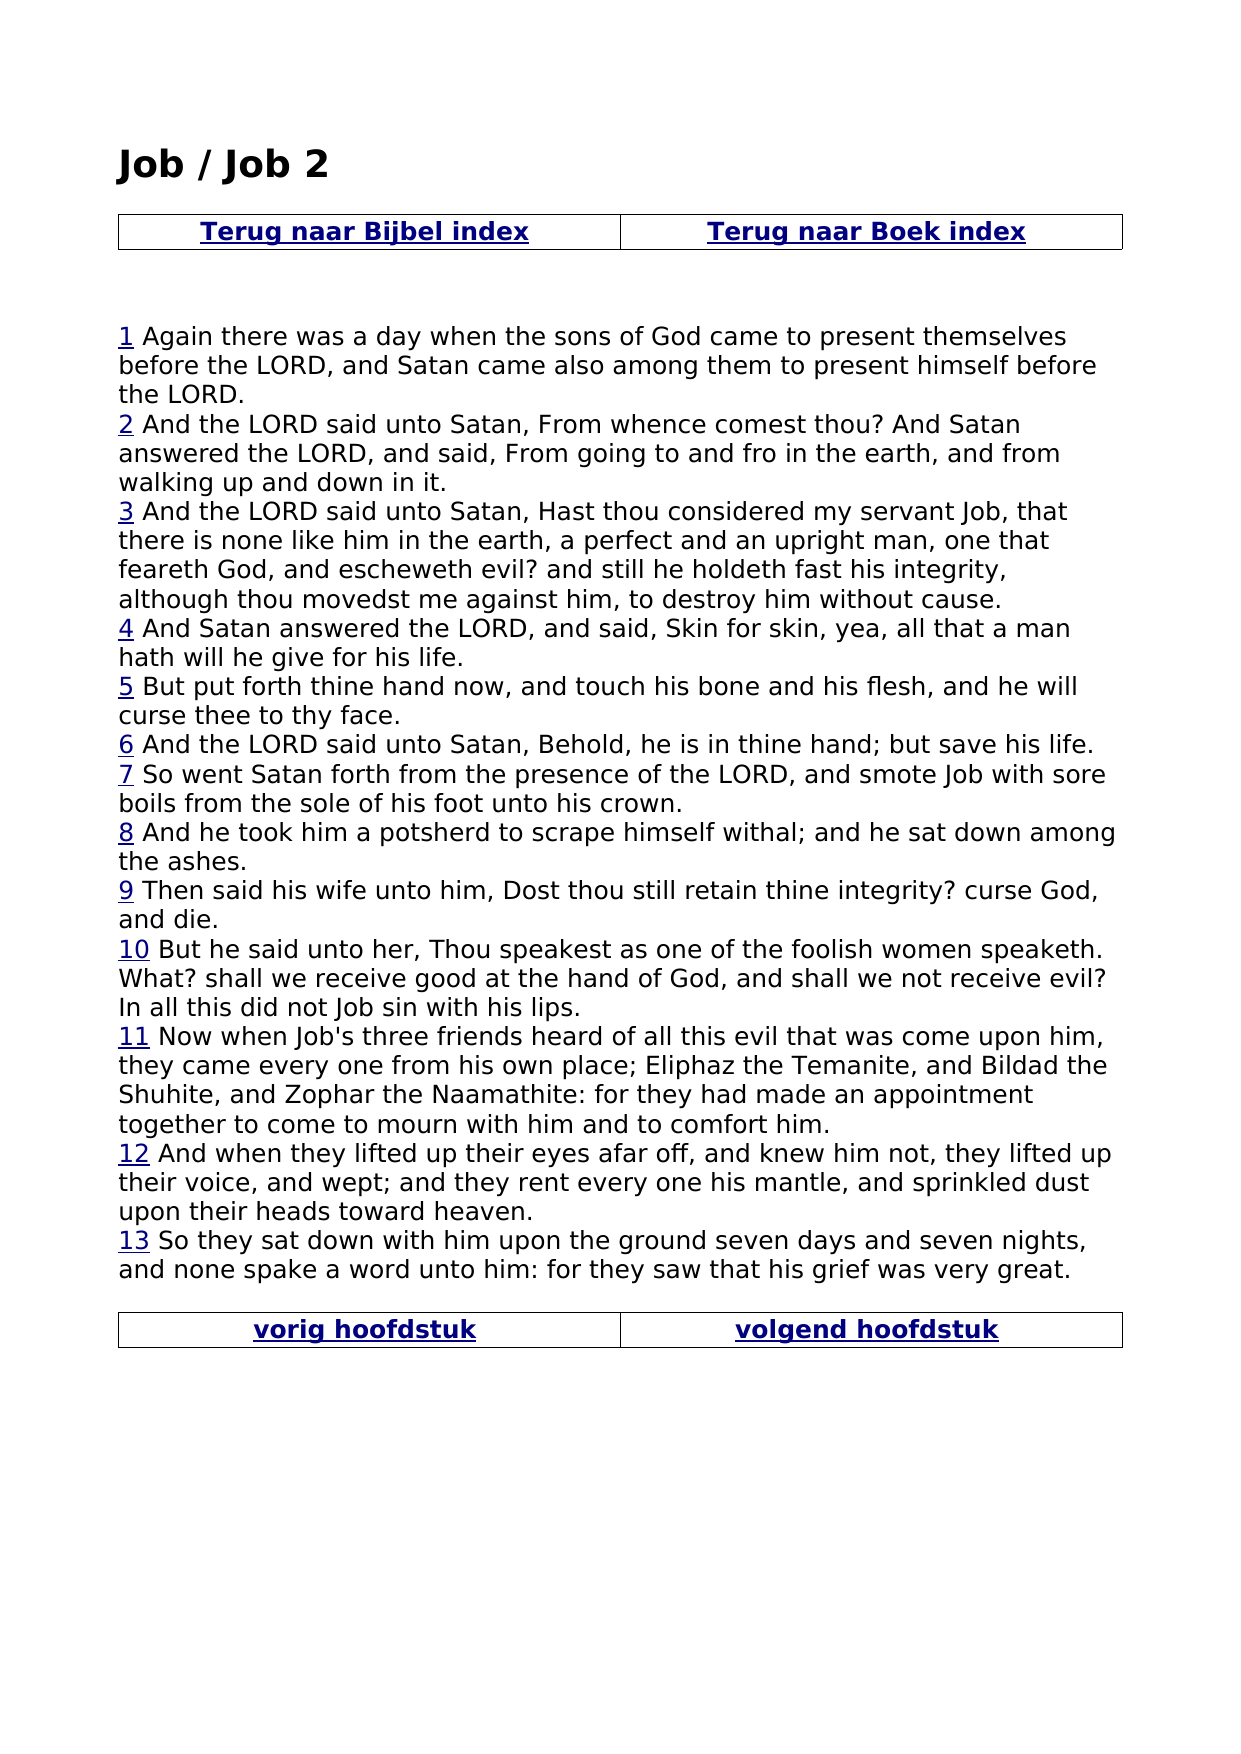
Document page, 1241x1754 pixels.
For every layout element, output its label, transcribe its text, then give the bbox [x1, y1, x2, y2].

table_header Terug naar Bijbel index [119, 215, 620, 249]
table_header Terug naar Boek index [621, 215, 1122, 249]
table_header vorig hoofdstuk [119, 1313, 620, 1347]
text 1 Again there was a day when the sons of God came to present themselves before the LORD, and Satan came also among them to present himself before the LORD. 2 And the LORD said unto Satan, From whence comest thou? And Satan answered the LORD, and said, From going to and fro in the earth, and from walking up and down in it. 3 And the LORD said unto Satan, Hast thou considered my servant Job, that there is none like him in the earth, a perfect and an upright man, one that feareth God, and escheweth evil? and still he holdeth fast his integrity, although thou movedst me against him, to destroy him without cause. 4 And Satan answered the LORD, and said, Skin for skin, yea, all that a man hath will he give for his life. 5 But put forth thine hand now, and touch his bone and his flesh, and he will curse thee to thy face. 6 And the LORD said unto Satan, Behold, he is in thine hand; but save his life. 7 So went Satan forth from the presence of the LORD, and smote Job with sore boils from the sole of his foot unto his crown. 8 And he took him a potsherd to scrape himself withal; and he sat down among the ashes. 9 Then said his wife unto him, Dost thou still retain thine integrity? curse God, and die. 10 But he said unto her, Thou speakest as one of the foolish women speaketh. What? shall we receive good at the hand of God, and shall we not receive evil? In all this did not Job sin with his lips. 11 Now when Job's three friends heard of all this evil that was come upon him, they came every one from his own place; Eliphaz the Temanite, and Bildad the Shuhite, and Zophar the Naamathite: for they had made an appointment together to come to mourn with him and to comfort him. 12 And when they lifted up their eyes afar off, and knew him not, they lifted up their voice, and wept; and they rent every one his mantle, and sprinkled dust upon their heads toward heaven. 13 So they sat down with him upon the ground seven days and seven nights, and none spake a word unto him: for they saw that his grief was very great. [118, 264, 1122, 1285]
table_header volgend hoofdstuk [621, 1313, 1122, 1347]
subtitle Job / Job 2 [118, 143, 1122, 187]
